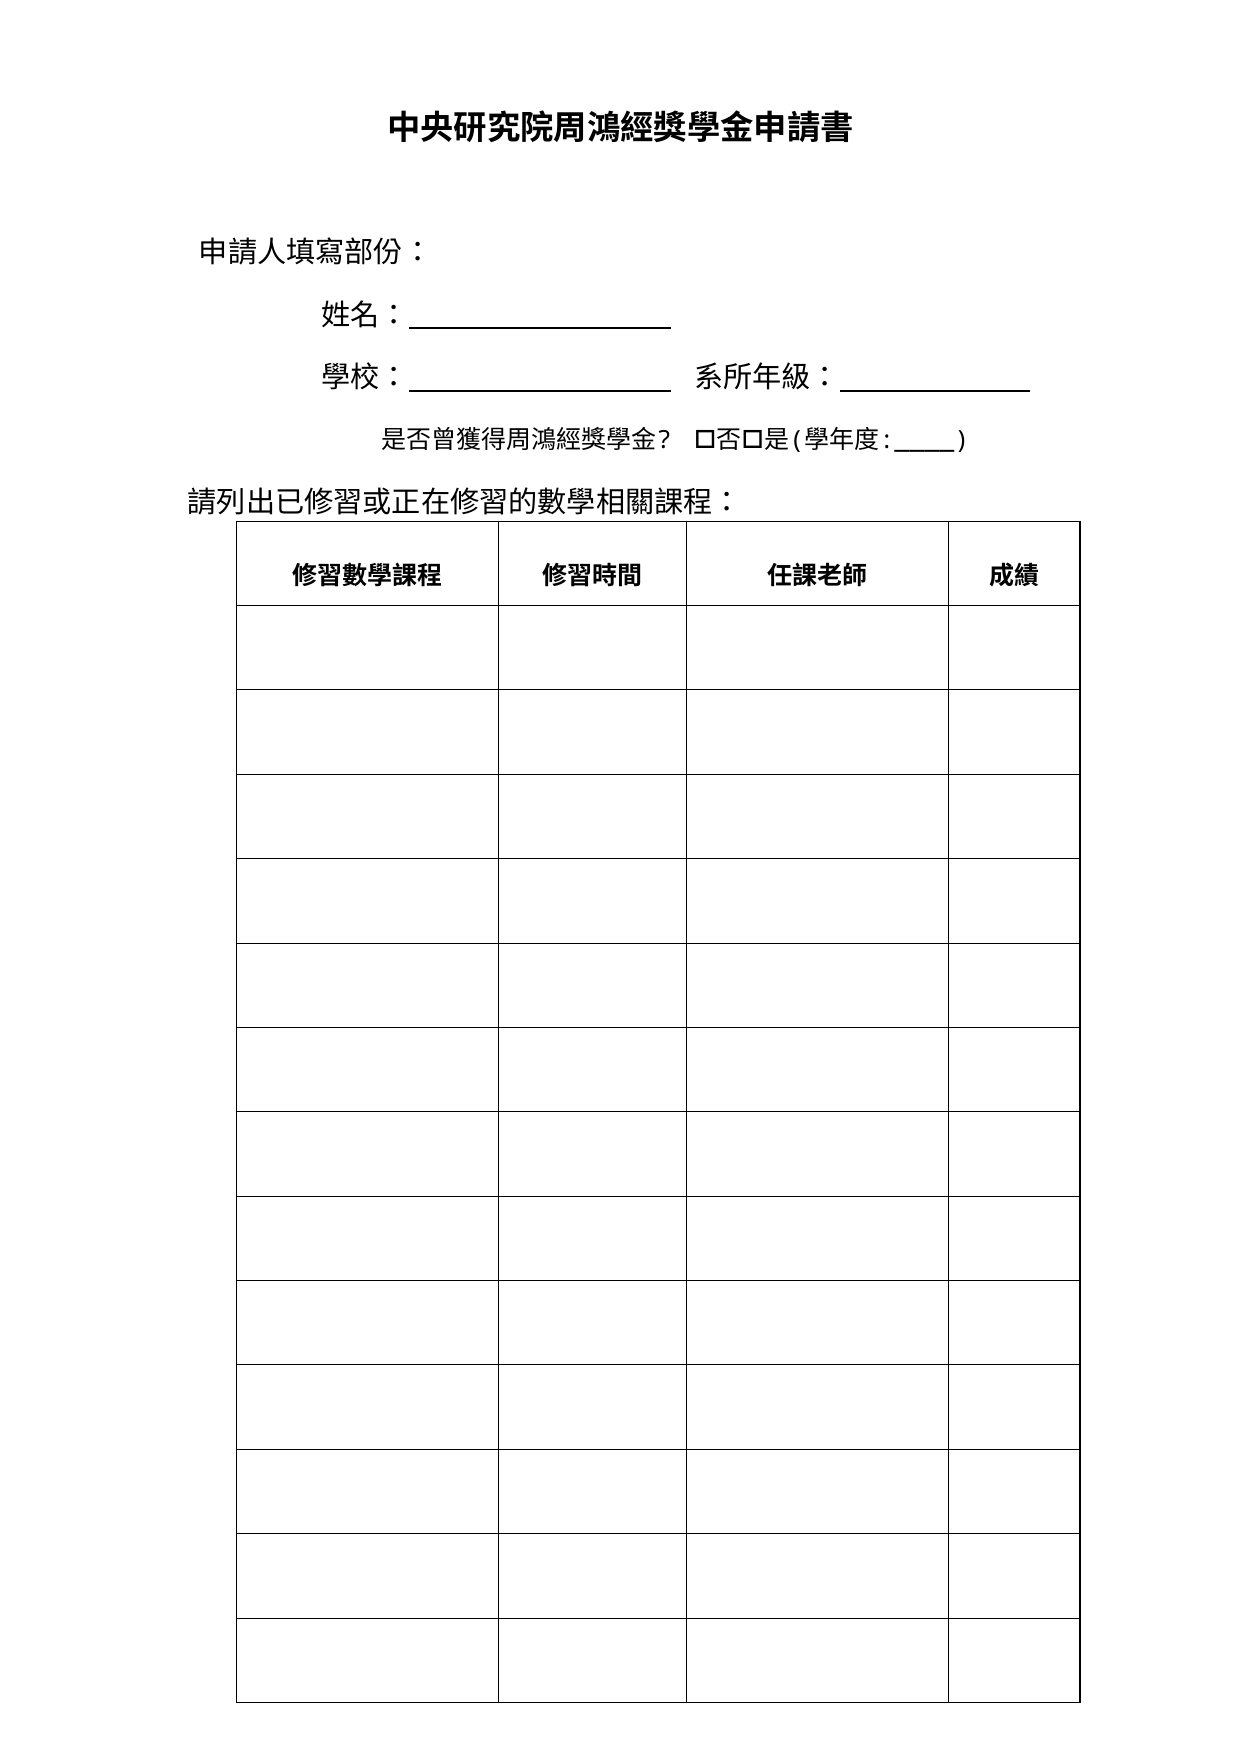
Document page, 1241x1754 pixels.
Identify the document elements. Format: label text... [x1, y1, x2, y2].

table_cell [687, 944, 948, 1027]
table_cell [237, 1450, 498, 1533]
table_cell [949, 1450, 1079, 1533]
table_cell [949, 1534, 1079, 1617]
table_cell [237, 775, 498, 858]
table_cell [499, 1619, 686, 1702]
table_header 申請人填寫部份： [188, 208, 683, 271]
table_cell [949, 944, 1079, 1027]
table_cell [237, 859, 498, 942]
table_cell [949, 1028, 1079, 1111]
table_cell [949, 1197, 1079, 1280]
table_cell 否是(學年度:____) [683, 396, 1053, 458]
table_cell [237, 1281, 498, 1364]
table_cell [499, 1281, 686, 1364]
table_header 任課老師 [687, 522, 948, 605]
table_header 修習時間 [499, 522, 686, 605]
table_cell [237, 1619, 498, 1702]
table_header 成績 [949, 522, 1079, 605]
table_cell [949, 606, 1079, 689]
table_cell [687, 1281, 948, 1364]
table_cell 是否曾獲得周鴻經獎學金? [188, 396, 683, 458]
table_cell [687, 775, 948, 858]
table_cell [237, 944, 498, 1027]
table_cell [499, 775, 686, 858]
table_cell [237, 1112, 498, 1196]
table_cell [237, 690, 498, 774]
table_cell [949, 775, 1079, 858]
table_header 修習數學課程 [237, 522, 498, 605]
table_cell [499, 606, 686, 689]
table_cell [687, 1197, 948, 1280]
table_cell [687, 690, 948, 774]
table_cell [949, 1112, 1079, 1196]
table_cell [499, 1112, 686, 1196]
table_cell [949, 1281, 1079, 1364]
table_cell [687, 1028, 948, 1111]
table_cell [687, 1365, 948, 1449]
table_cell [237, 1365, 498, 1449]
table_cell [499, 944, 686, 1027]
table_cell [499, 1028, 686, 1111]
text 請列出已修習或正在修習的數學相關課程： [187, 458, 1053, 521]
table_cell [949, 859, 1079, 942]
table_cell [949, 1619, 1079, 1702]
table_cell [687, 859, 948, 942]
table_cell 學校： [188, 333, 683, 396]
table_cell [687, 606, 948, 689]
table_cell [237, 606, 498, 689]
table_cell [499, 690, 686, 774]
table_cell [237, 1197, 498, 1280]
table_cell [499, 859, 686, 942]
table_cell [499, 1365, 686, 1449]
table_cell [687, 1534, 948, 1617]
table_cell [499, 1450, 686, 1533]
table_cell 姓名： [188, 271, 683, 333]
table_cell [687, 1112, 948, 1196]
table_cell [237, 1534, 498, 1617]
table_header [683, 208, 1053, 271]
table_cell [949, 1365, 1079, 1449]
table_cell [687, 1450, 948, 1533]
table_cell [499, 1197, 686, 1280]
table_cell 系所年級： [683, 333, 1053, 396]
table_cell [949, 690, 1079, 774]
table_cell [683, 271, 1053, 333]
table_cell [687, 1619, 948, 1702]
table_cell [237, 1028, 498, 1111]
table_cell [499, 1534, 686, 1617]
text 中央研究院周鴻經獎學金申請書 [187, 83, 1053, 146]
